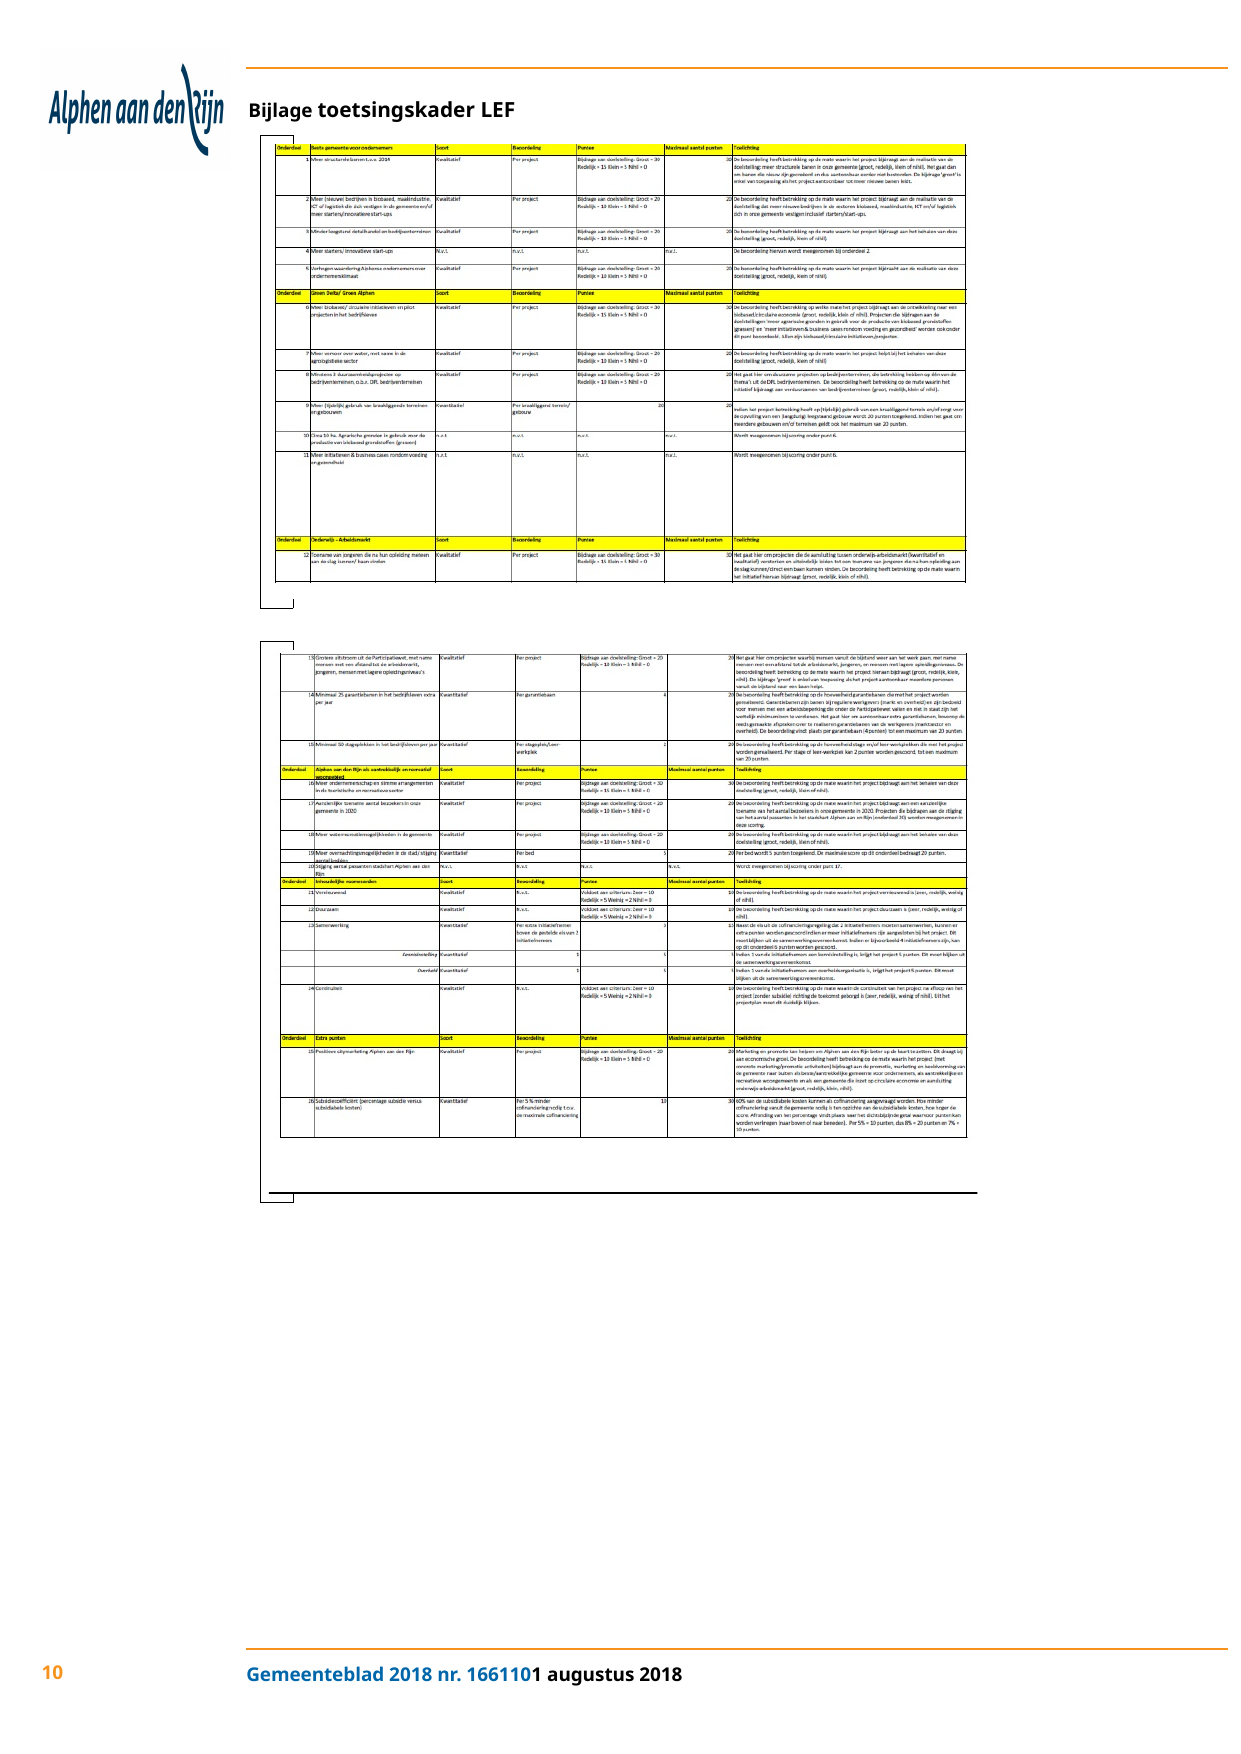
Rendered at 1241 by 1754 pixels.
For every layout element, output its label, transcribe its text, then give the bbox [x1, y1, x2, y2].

text Bijlage toetsingskader LEF [248, 95, 1152, 123]
picture [41, 47, 231, 172]
picture [268, 650, 978, 1194]
picture [268, 144, 978, 599]
